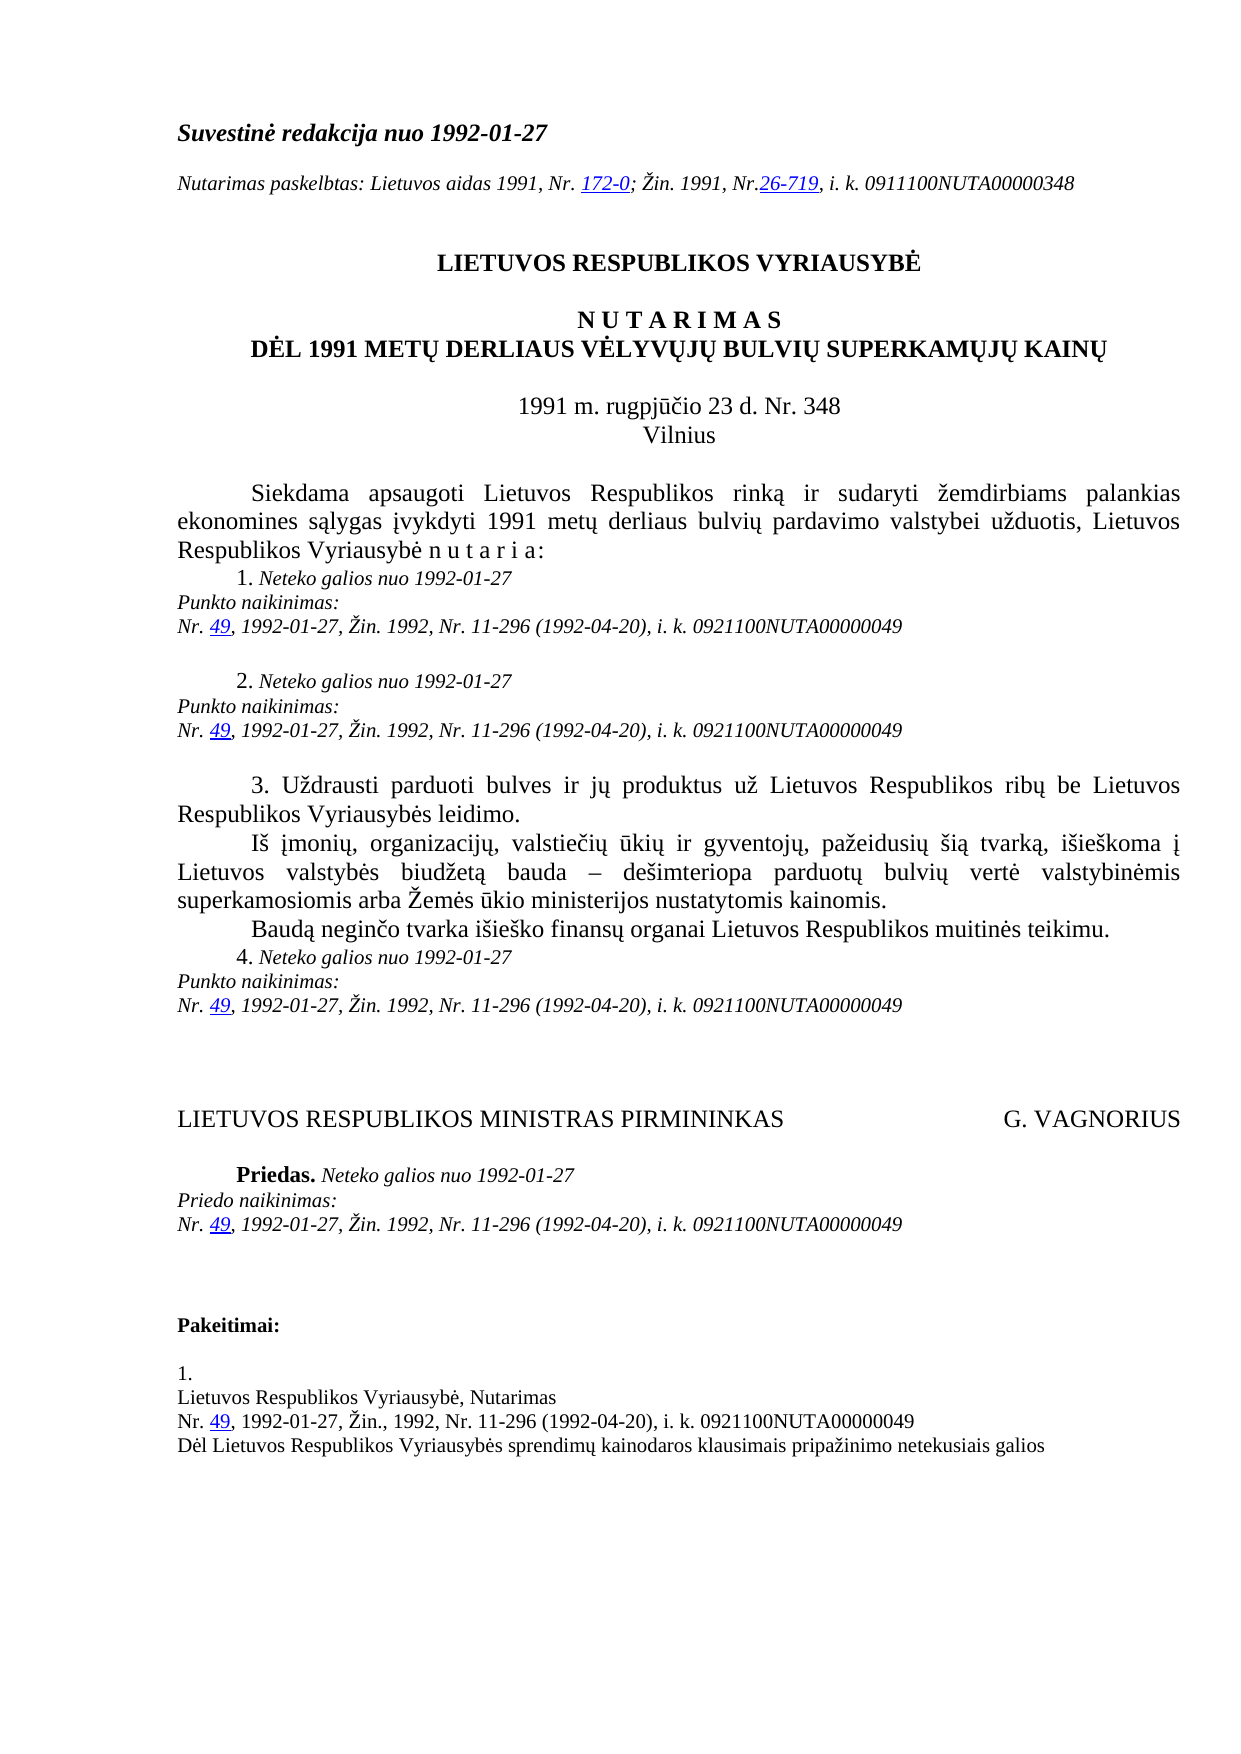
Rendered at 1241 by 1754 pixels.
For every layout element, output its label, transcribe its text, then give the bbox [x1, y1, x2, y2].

text Vilnius [177, 420, 1181, 449]
text 4. Neteko galios nuo 1992-01-27 [177, 943, 1181, 969]
text Baudą neginčo tvarka išieško finansų organai Lietuvos Respublikos muitinės teikimu. [177, 914, 1181, 943]
text Nr. 49, 1992-01-27, Žin. 1992, Nr. 11-296 (1992-04-20), i. k. 0921100NUTA00000049 [177, 1212, 1181, 1236]
text Punkto naikinimas: [177, 590, 1181, 614]
text Nr. 49, 1992-01-27, Žin. 1992, Nr. 11-296 (1992-04-20), i. k. 0921100NUTA00000049 [177, 614, 1181, 638]
text Priedo naikinimas: [177, 1187, 1181, 1212]
text Dėl Lietuvos Respublikos Vyriausybės sprendimų kainodaros klausimais pripažinimo netekusiais galios [177, 1433, 1181, 1457]
text Nr. 49, 1992-01-27, Žin. 1992, Nr. 11-296 (1992-04-20), i. k. 0921100NUTA00000049 [177, 718, 1181, 742]
text Nr. 49, 1992-01-27, Žin. 1992, Nr. 11-296 (1992-04-20), i. k. 0921100NUTA00000049 [177, 993, 1181, 1017]
text N U T A R I M A S [177, 305, 1181, 334]
text 1. [177, 1361, 1181, 1385]
text Pakeitimai: [177, 1312, 1181, 1337]
text 1991 m. rugpjūčio 23 d. Nr. 348 [177, 391, 1181, 420]
text Suvestinė redakcija nuo 1992-01-27 [177, 118, 1181, 147]
text Punkto naikinimas: [177, 693, 1181, 718]
text DĖL 1991 METŲ DERLIAUS VĖLYVŲJŲ BULVIŲ SUPERKAMŲJŲ KAINŲ [177, 334, 1181, 363]
text Lietuvos Respublikos Vyriausybė, Nutarimas [177, 1385, 1181, 1409]
text Punkto naikinimas: [177, 969, 1181, 993]
text Iš įmonių, organizacijų, valstiečių ūkių ir gyventojų, pažeidusių šią tvarką, išieškoma į Lietuvos valstybės biudžetą bauda – dešimteriopa parduotų bulvių vertė valstybinėmis superkamosiomis arba Žemės ūkio ministerijos nustatytomis kainomis. [177, 828, 1181, 914]
text Nr. 49, 1992-01-27, Žin., 1992, Nr. 11-296 (1992-04-20), i. k. 0921100NUTA00000049 [177, 1409, 1181, 1433]
text 1. Neteko galios nuo 1992-01-27 [177, 564, 1181, 590]
text Siekdama apsaugoti Lietuvos Respublikos rinką ir sudaryti žemdirbiams palankias ekonomines sąlygas įvykdyti 1991 metų derliaus bulvių pardavimo valstybei užduotis, Lietuvos Respublikos Vyriausybė nutaria: [177, 478, 1181, 564]
text Nutarimas paskelbtas: Lietuvos aidas 1991, Nr. 172-0; Žin. 1991, Nr.26-719, i. k. 0911100NUTA00000348 [177, 171, 1181, 195]
text LIETUVOS RESPUBLIKOS VYRIAUSYBĖ [177, 248, 1181, 276]
text 3. Uždrausti parduoti bulves ir jų produktus už Lietuvos Respublikos ribų be Lietuvos Respublikos Vyriausybės leidimo. [177, 770, 1181, 828]
text Priedas. Neteko galios nuo 1992-01-27 [177, 1161, 1181, 1187]
text LIETUVOS RESPUBLIKOS MINISTRAS PIRMININKAS G. VAGNORIUS [177, 1104, 1181, 1132]
text 2. Neteko galios nuo 1992-01-27 [177, 667, 1181, 693]
